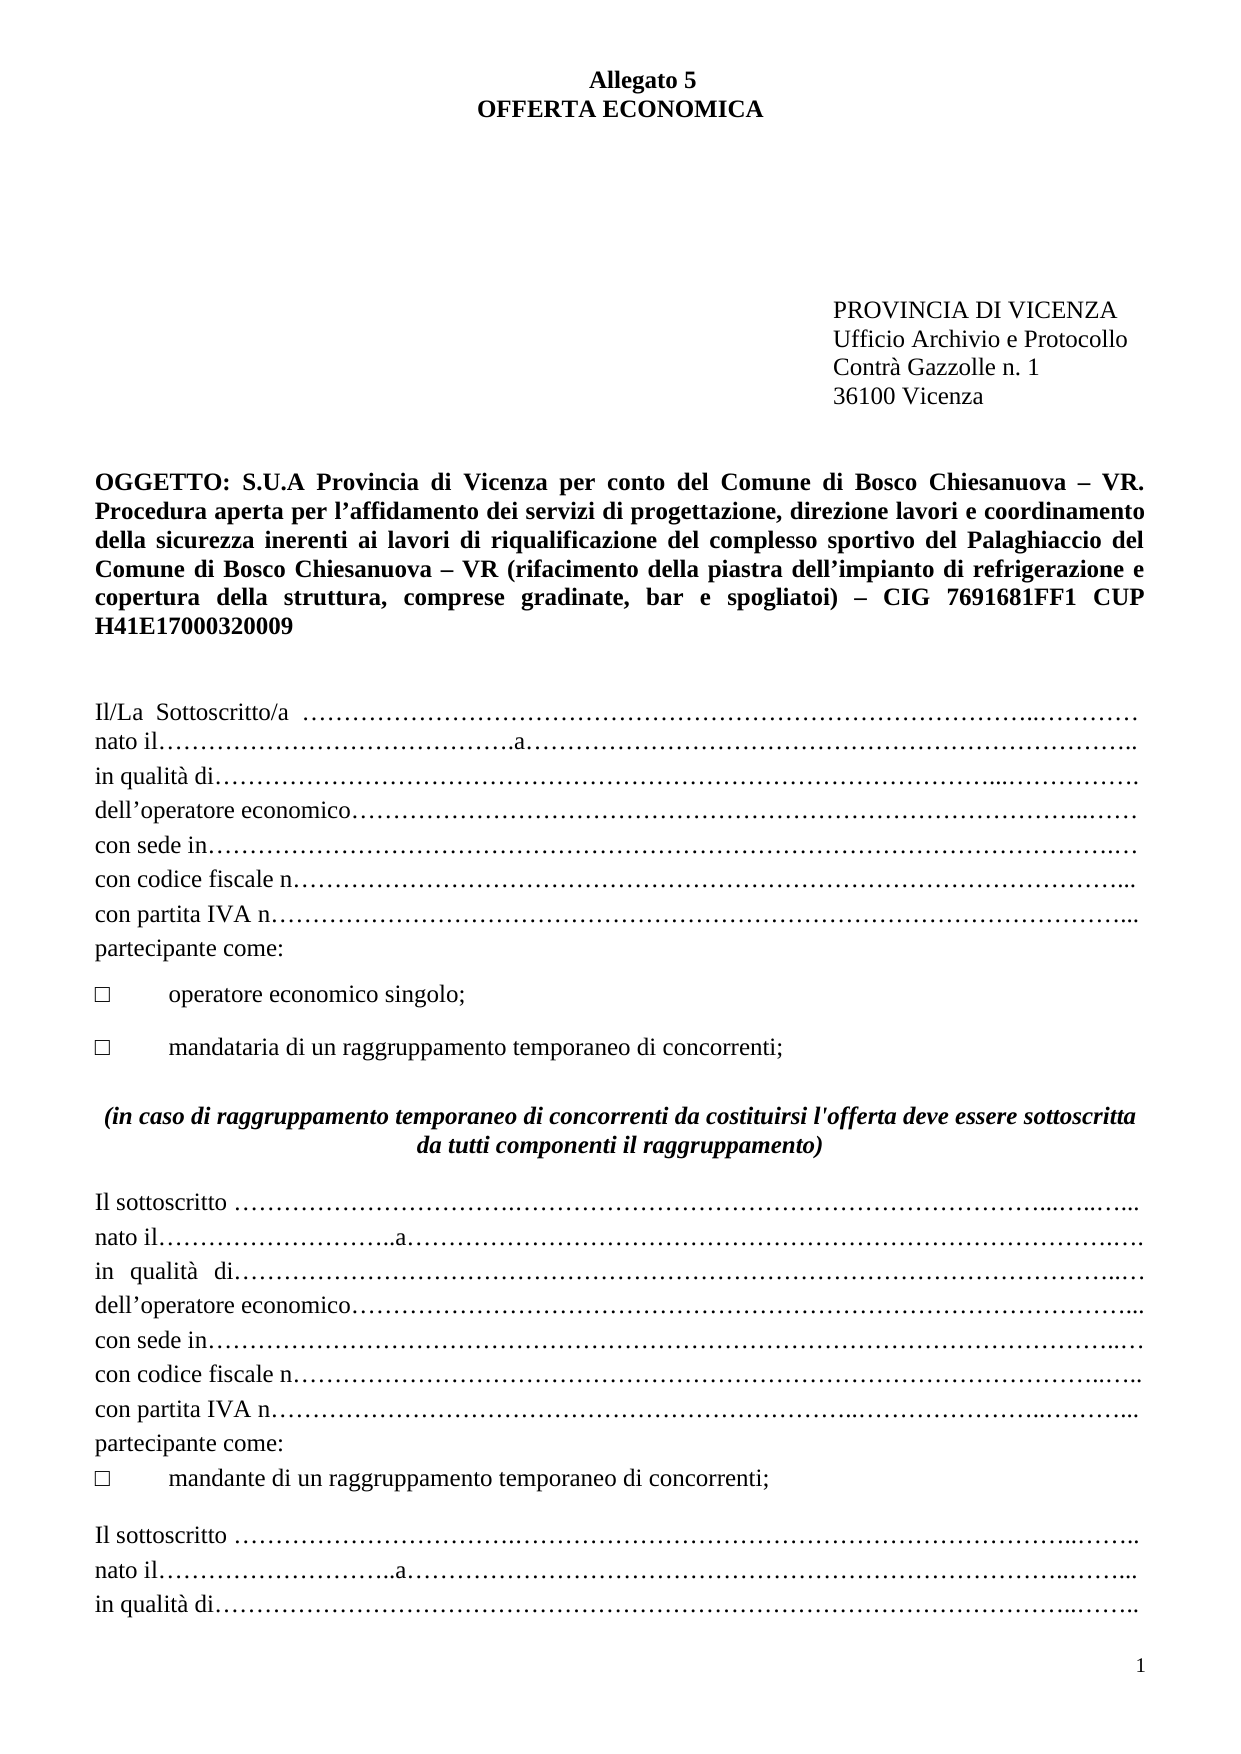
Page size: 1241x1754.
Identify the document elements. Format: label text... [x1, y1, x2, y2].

text Il/La Sottoscritto/a ……………………………………………………………………………..………… [94, 697, 1146, 726]
text □ mandante di un raggruppamento temporaneo di concorrenti; [94, 1463, 1146, 1492]
text partecipante come: [94, 1428, 1146, 1457]
list Contrà Gazzolle n. 1 [139, 352, 1146, 381]
text dell’operatore economico……………………………………………………………………………..…… [94, 795, 1146, 824]
list Ufficio Archivio e Protocollo [139, 324, 1146, 352]
text Allegato 5 [139, 65, 1146, 94]
text (in caso di raggruppamento temporaneo di concorrenti da costituirsi l'offerta deve essere sottoscritta da tutti componenti il raggruppamento) [94, 1101, 1146, 1158]
list OFFERTA ECONOMICA [94, 94, 1146, 122]
text in qualità di…………………………………………………………………………………………..…….. [94, 1589, 1146, 1618]
text con sede in………………………………………………………………………………………………..… [94, 1325, 1146, 1354]
text con partita IVA n……………………………………………………………..…………………..………... [94, 1394, 1146, 1423]
text in qualità di……………………………………………………………………………………………..…dell’operatore economico…………………………………………………………………………………... [94, 1256, 1146, 1319]
text con codice fiscale n………………………………………………………………………………………... [94, 864, 1146, 893]
text con sede in……………………………………………………………………………………………….… [94, 830, 1146, 858]
list PROVINCIA DI VICENZA [139, 295, 1146, 324]
list OGGETTO: S.U.A Provincia di Vicenza per conto del Comune di Bosco Chiesanuova – VR. Procedura aperta per l’affidamento dei servizi di progettazione, direzione lavori e coordinamento della sicurezza inerenti ai lavori di riqualificazione del complesso sportivo del Palaghiaccio del Comune di Bosco Chiesanuova – VR (rifacimento della piastra dell’impianto di refrigerazione e copertura della struttura, comprese gradinate, bar e spogliatoi) – CIG 7691681FF1 CUP H41E17000320009 [94, 467, 1146, 640]
text □ operatore economico singolo; [94, 979, 1146, 1008]
text con partita IVA n…………………………………………………………………………………………... [94, 899, 1146, 927]
text con codice fiscale n……………………………………………………………………………………..….. [94, 1359, 1146, 1388]
list 36100 Vicenza [139, 381, 1146, 410]
text nato il………………………..a………………………………………………………………………….…. [94, 1222, 1146, 1250]
text Il sottoscritto …………………………….…………………………………………………………..…….. [94, 1521, 1146, 1549]
text □ mandataria di un raggruppamento temporaneo di concorrenti; [94, 1032, 1146, 1060]
text Il sottoscritto …………………………….………………………………………………………...…..…... [94, 1187, 1146, 1216]
text nato il………………………..a……………………………………………………………………..……... [94, 1555, 1146, 1584]
text in qualità di…………………………………………………………………………………...……………. [94, 761, 1146, 789]
text partecipante come: [94, 933, 1146, 962]
text nato il…………………………………….a……………………………………………………………….. [94, 726, 1146, 755]
